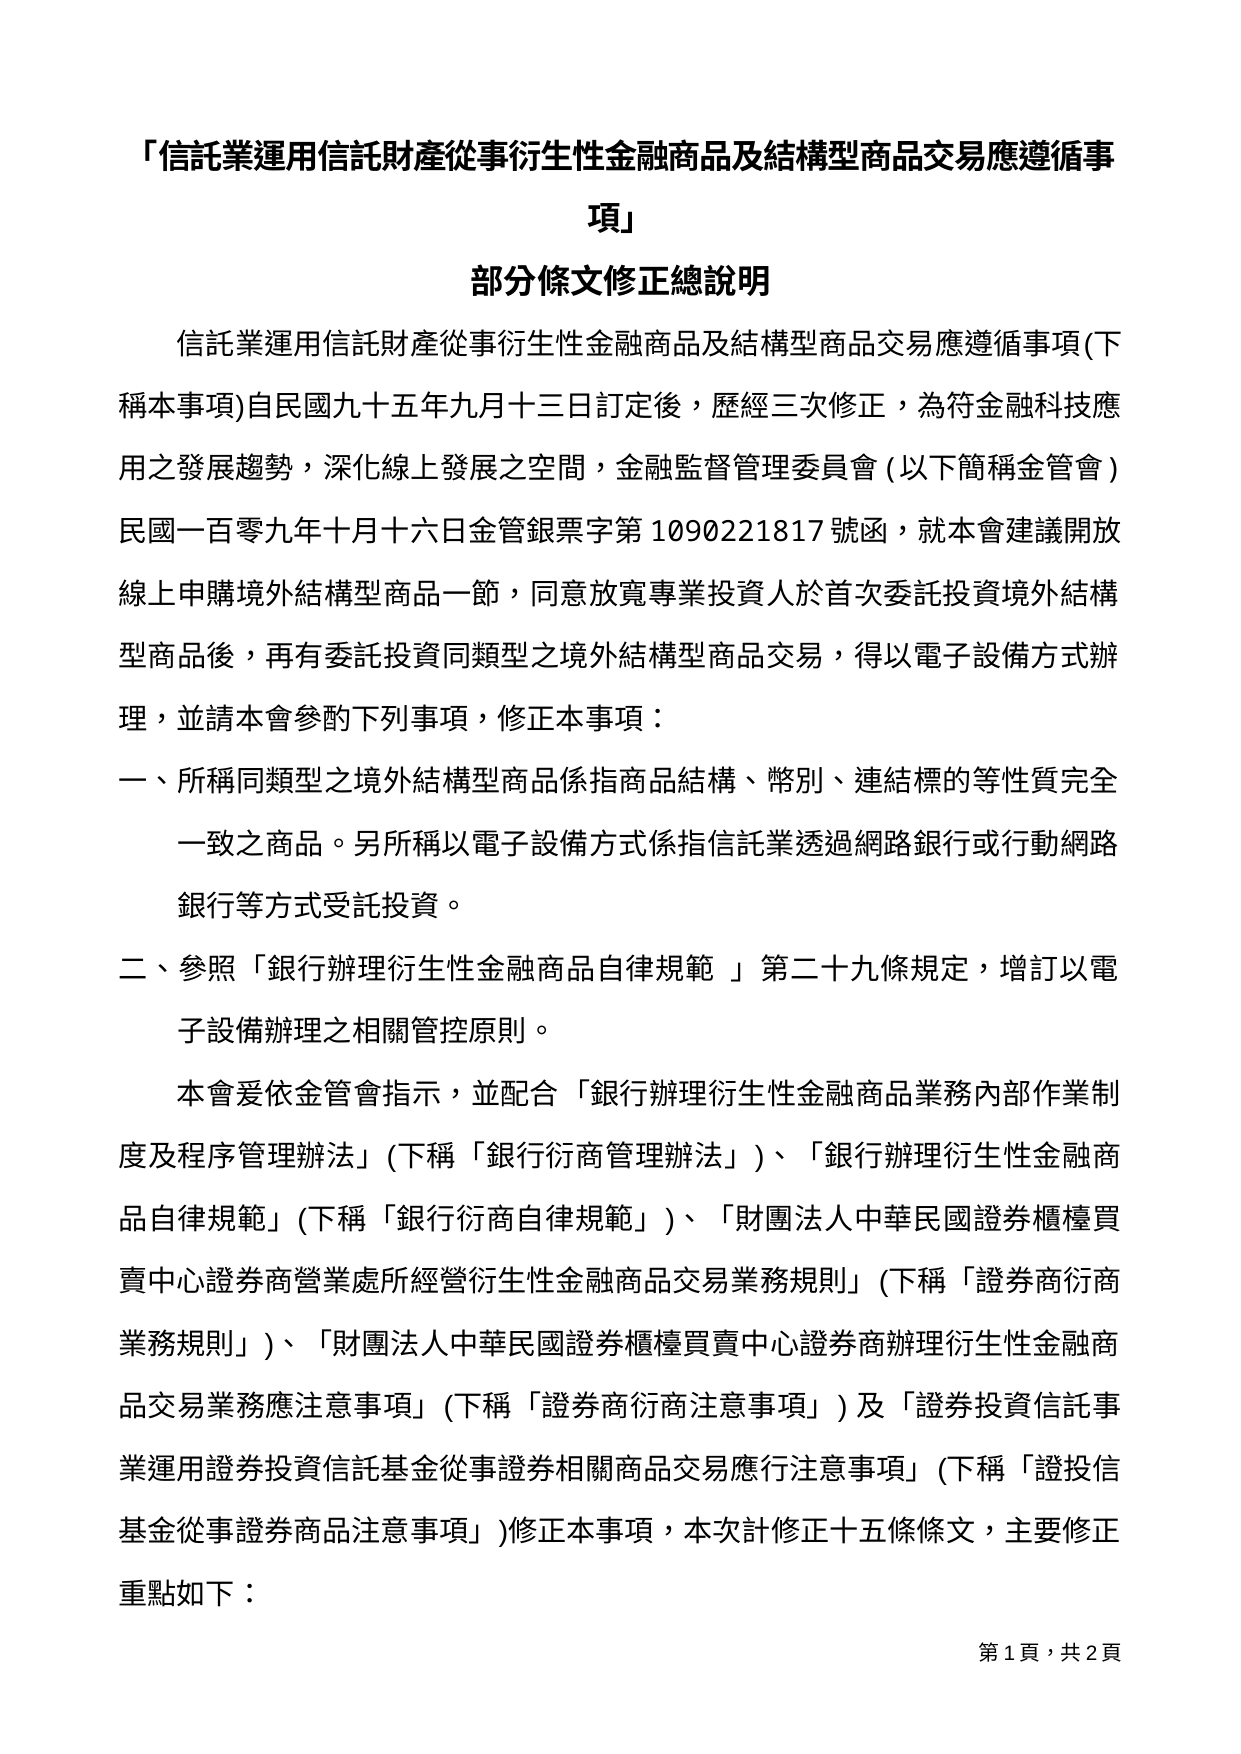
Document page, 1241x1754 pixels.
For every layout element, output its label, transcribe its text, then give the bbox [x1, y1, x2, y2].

text 一、所稱同類型之境外結構型商品係指商品結構、幣別、連結標的等性質完全一致之商品。另所稱以電子設備方式係指信託業透過網路銀行或行動網路銀行等方式受託投資。 [118, 737, 1122, 925]
text 二、參照「銀行辦理衍生性金融商品自律規範 」第二十九條規定，增訂以電子設備辦理之相關管控原則。 [118, 925, 1122, 1050]
text 部分條文修正總說明 [118, 237, 1122, 300]
text 「信託業運用信託財產從事衍生性金融商品及結構型商品交易應遵循事項」 [118, 112, 1122, 237]
text 信託業運用信託財產從事衍生性金融商品及結構型商品交易應遵循事項(下稱本事項)自民國九十五年九月十三日訂定後，歷經三次修正，為符金融科技應用之發展趨勢，深化線上發展之空間，金融監督管理委員會(以下簡稱金管會) 民國一百零九年十月十六日金管銀票字第1090221817號函，就本會建議開放線上申購境外結構型商品一節，同意放寬專業投資人於首次委託投資境外結構型商品後，再有委託投資同類型之境外結構型商品交易，得以電子設備方式辦理，並請本會參酌下列事項，修正本事項： [118, 300, 1122, 737]
text 本會爰依金管會指示，並配合「銀行辦理衍生性金融商品業務內部作業制度及程序管理辦法」(下稱「銀行衍商管理辦法」)、「銀行辦理衍生性金融商品自律規範」(下稱「銀行衍商自律規範」)、「財團法人中華民國證券櫃檯買賣中心證券商營業處所經營衍生性金融商品交易業務規則」(下稱「證券商衍商業務規則」)、「財團法人中華民國證券櫃檯買賣中心證券商辦理衍生性金融商品交易業務應注意事項」(下稱「證券商衍商注意事項」) 及「證券投資信託事業運用證券投資信託基金從事證券相關商品交易應行注意事項」(下稱「證投信基金從事證券商品注意事項」)修正本事項，本次計修正十五條條文，主要修正重點如下： [118, 1050, 1122, 1612]
